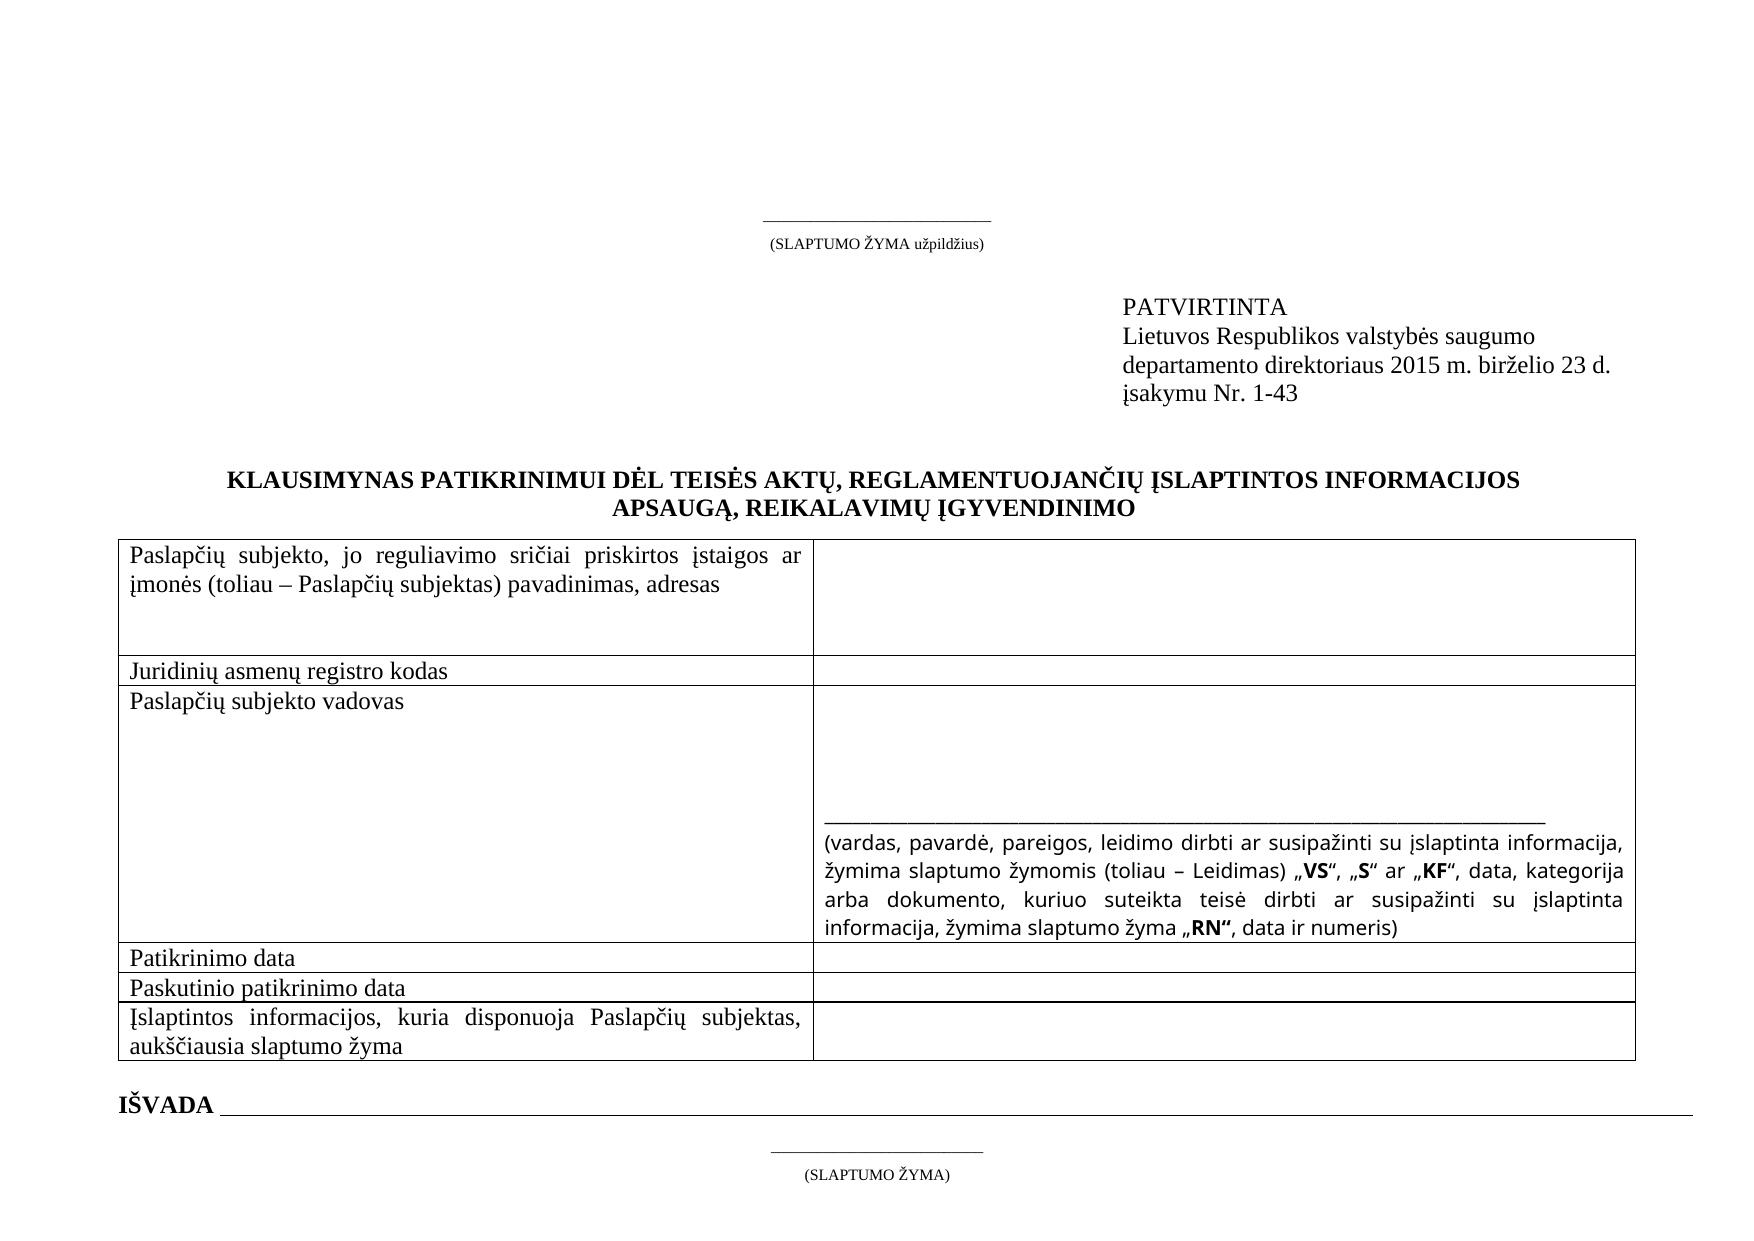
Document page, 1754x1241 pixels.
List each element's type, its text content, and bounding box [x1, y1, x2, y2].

table_cell Paskutinio patikrinimo data [119, 973, 813, 1001]
table_cell ______________________________________________________________________________ (vardas, pavardė, pareigos, leidimo dirbti ar susipažinti su įslaptinta informacija, žymima slaptumo žymomis (toliau – Leidimas) „VS“, „S“ ar „KF“, data, kategorija arba dokumento, kuriuo suteikta teisė dirbti ar susipažinti su įslaptinta informacija, žymima slaptumo žyma „RN“, data ir numeris) [814, 686, 1635, 942]
text Lietuvos Respublikos valstybės saugumo [118, 321, 1636, 350]
table_cell [814, 1003, 1635, 1060]
text departamento direktoriaus 2015 m. birželio 23 d. [118, 350, 1636, 378]
text PATVIRTINTA [118, 292, 1636, 321]
text (SLAPTUMO ŽYMA užpildžius) [118, 235, 1636, 263]
table_header [814, 540, 1635, 655]
table_cell [814, 656, 1635, 685]
table_cell [814, 943, 1635, 972]
text IŠVADA [118, 1090, 1698, 1118]
table_cell Patikrinimo data [119, 943, 813, 972]
text KLAUSIMYNAS PATIKRINIMUI DĖL TEISĖS AKTŲ, REGLAMENTUOJANČIŲ įslaptintos informacijos [118, 465, 1636, 493]
text įsakymu Nr. 1-43 [118, 378, 1636, 407]
text _____________________________ [118, 206, 1636, 235]
table_header Paslapčių subjekto, jo reguliavimo sričiai priskirtos įstaigos ar įmonės (toliau – Paslapčių subjektas) pavadinimas, adresas [119, 540, 813, 655]
text APSAUGĄ, REIKALAVIMŲ įgyvendinimo [118, 493, 1636, 522]
table_cell Įslaptintos informacijos, kuria disponuoja Paslapčių subjektas, aukščiausia slaptumo žyma [119, 1003, 813, 1060]
table_cell Juridinių asmenų registro kodas [119, 656, 813, 685]
table_cell Paslapčių subjekto vadovas [119, 686, 813, 942]
table_cell [814, 973, 1635, 1001]
